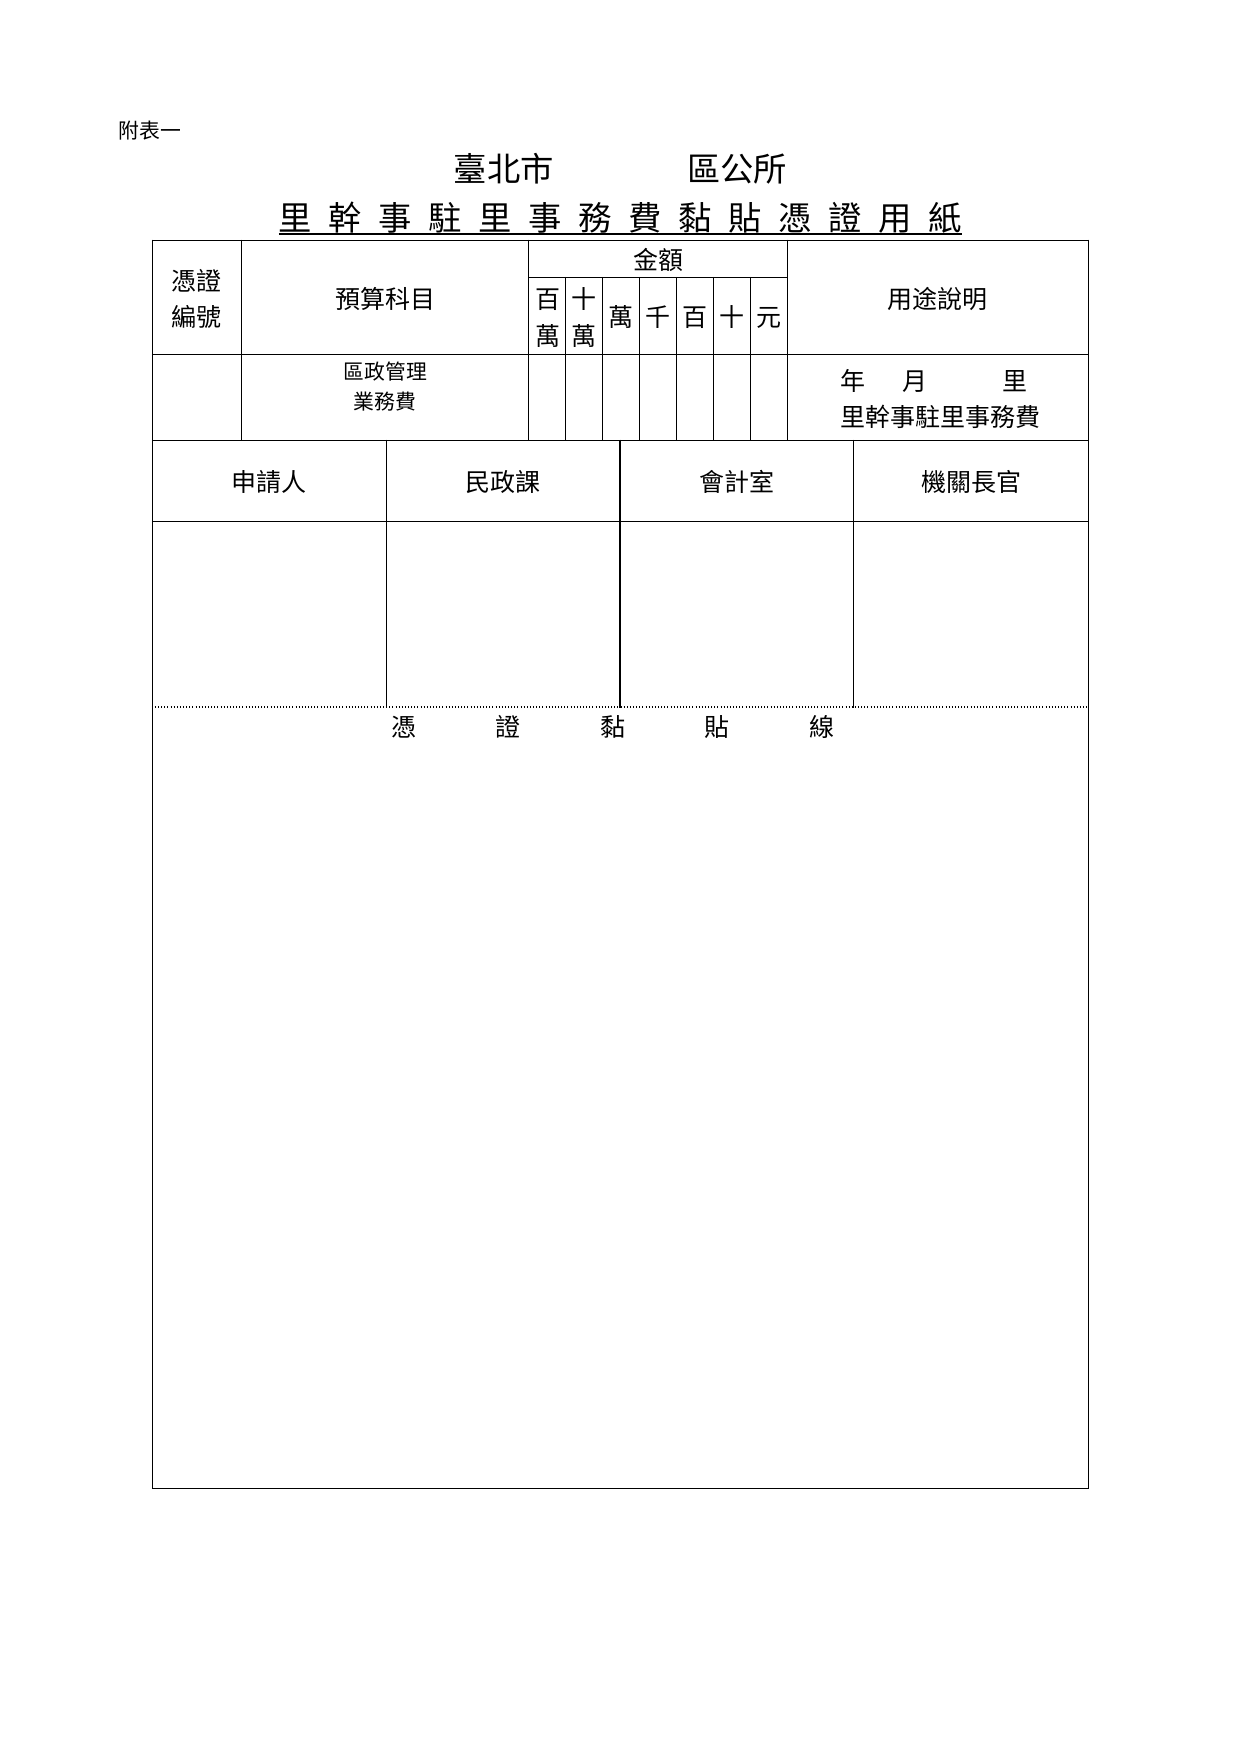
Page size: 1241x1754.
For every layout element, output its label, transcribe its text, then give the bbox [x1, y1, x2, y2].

table_cell [677, 355, 713, 439]
table_cell 百 [677, 278, 713, 354]
table_cell [603, 355, 639, 439]
table_cell 萬 [603, 278, 639, 354]
table_header 用途說明 [788, 241, 1088, 354]
table_cell [153, 522, 386, 706]
table_cell 機關長官 [854, 441, 1088, 521]
table_cell [640, 355, 676, 439]
table_cell [566, 355, 602, 439]
table_cell [854, 522, 1088, 706]
table_header 憑證 編號 [153, 241, 241, 354]
table_cell 百萬 [529, 278, 565, 354]
table_cell 會計室 [621, 441, 853, 521]
table_cell 十 [714, 278, 750, 354]
table_cell 民政課 [387, 441, 619, 521]
table_cell [529, 355, 565, 439]
table_header 預算科目 [242, 241, 528, 354]
table_cell [153, 355, 241, 439]
table_cell 年 月 里 里幹事駐里事務費 [788, 355, 1088, 439]
table_cell [714, 355, 750, 439]
text 附表一 [118, 118, 1122, 143]
table_cell [387, 522, 619, 706]
table_cell [751, 355, 787, 439]
table_cell 申請人 [153, 441, 386, 521]
table_cell 區政管理 業務費 [242, 355, 528, 439]
table_header 金額 [529, 241, 787, 277]
text 臺北市 區公所 [118, 143, 1122, 191]
table_cell 千 [640, 278, 676, 354]
table_cell [621, 522, 853, 706]
table_cell 十萬 [566, 278, 602, 354]
text 里 幹 事 駐 里 事 務 費 黏 貼 憑 證 用 紙 [118, 191, 1122, 239]
table_cell 憑證黏貼線 [153, 706, 1088, 1488]
table_cell 元 [751, 278, 787, 354]
